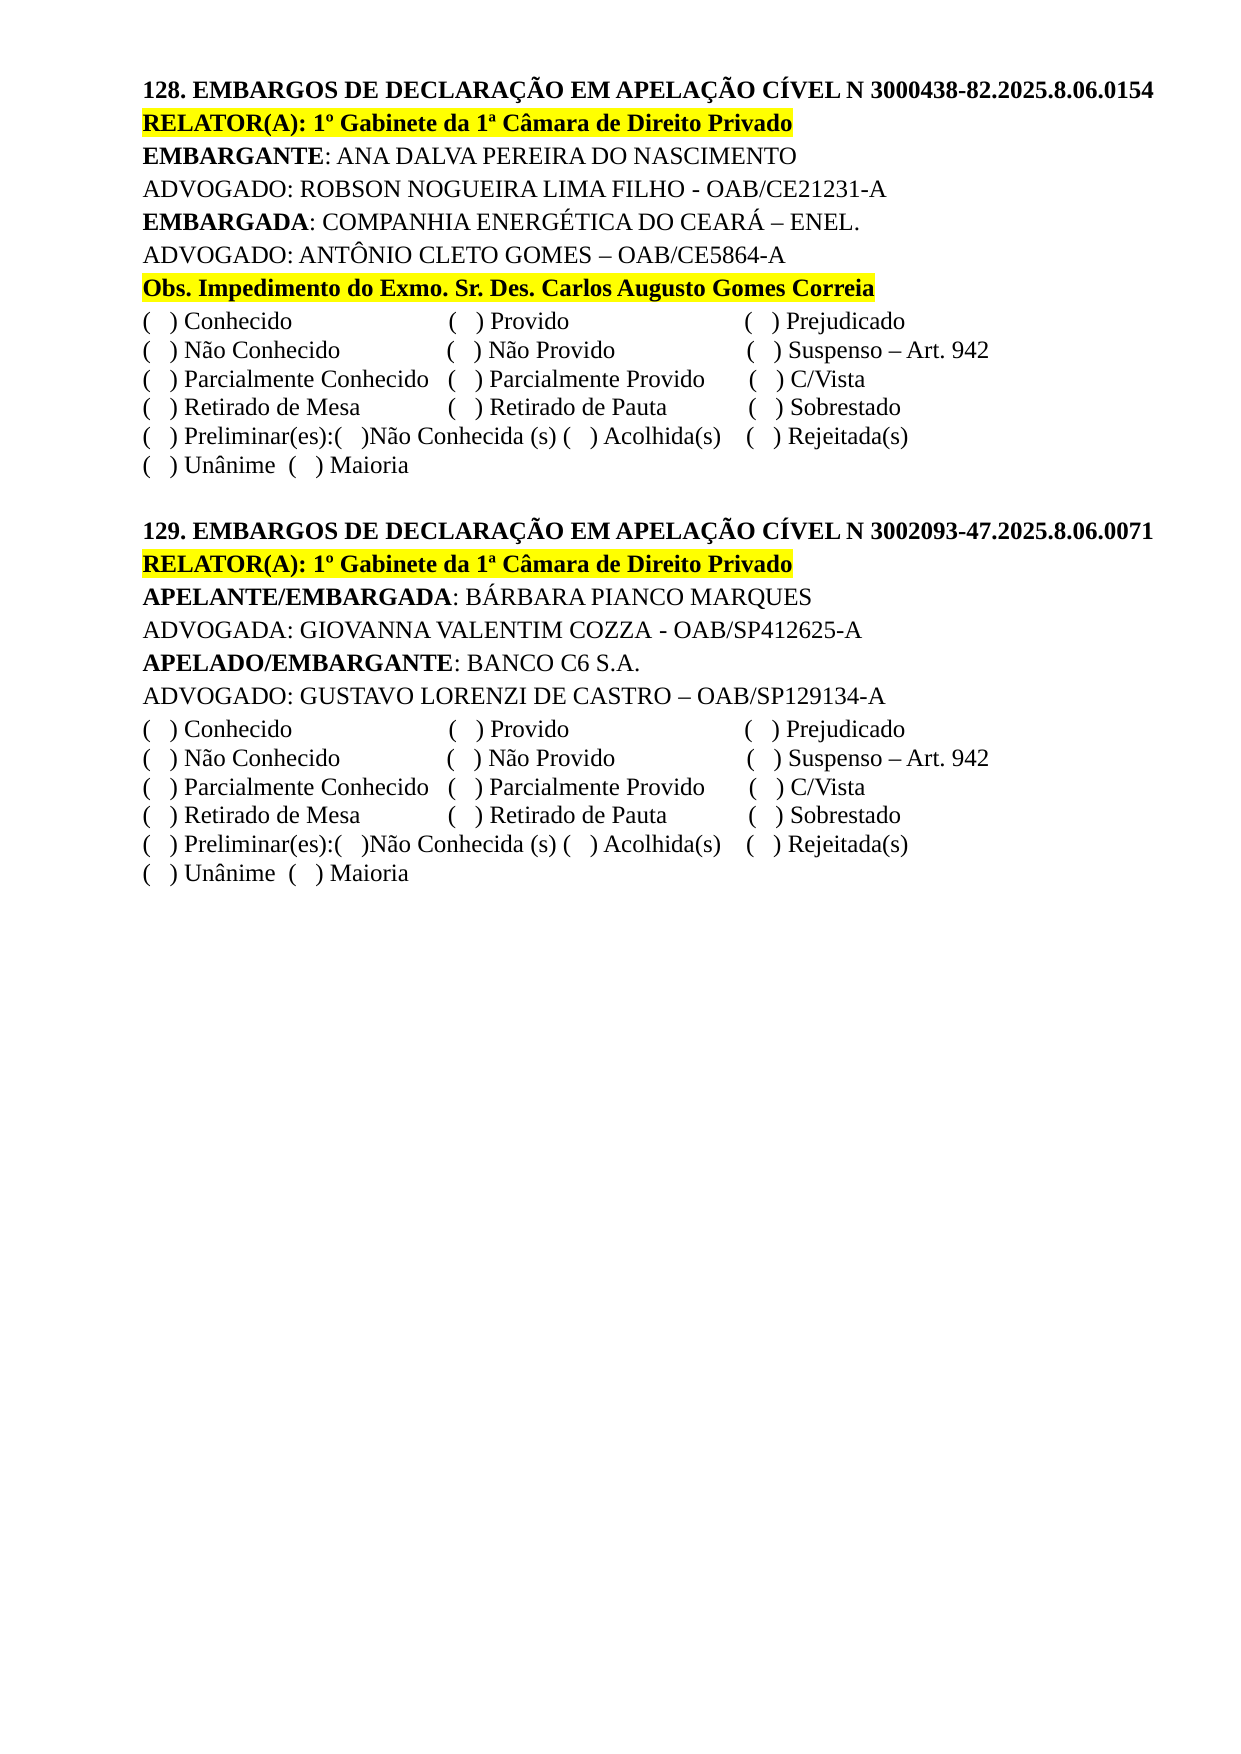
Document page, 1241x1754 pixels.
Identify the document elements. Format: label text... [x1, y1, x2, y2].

text 128. EMBARGOS DE DECLARAÇÃO EM APELAÇÃO CÍVEL N 3000438-82.2025.8.06.0154 RELATOR(A): 1º Gabinete da 1ª Câmara de Direito Privado EMBARGANTE: ANA DALVA PEREIRA DO NASCIMENTO ADVOGADO: ROBSON NOGUEIRA LIMA FILHO - OAB/CE21231-A EMBARGADA: COMPANHIA ENERGÉTICA DO CEARÁ – ENEL. ADVOGADO: ANTÔNIO CLETO GOMES – OAB/CE5864-A [142, 75, 1188, 269]
text ( ) Unânime ( ) Maioria 129. EMBARGOS DE DECLARAÇÃO EM APELAÇÃO CÍVEL N 3002093-47.2025.8.06.0071 RELATOR(A): 1º Gabinete da 1ª Câmara de Direito Privado APELANTE/EMBARGADA: BÁRBARA PIANCO MARQUES ADVOGADA: GIOVANNA VALENTIM COZZA - OAB/SP412625-A APELADO/EMBARGANTE: BANCO C6 S.A. ADVOGADO: GUSTAVO LORENZI DE CASTRO – OAB/SP129134-A [142, 450, 1188, 710]
text Obs. Impedimento do Exmo. Sr. Des. Carlos Augusto Gomes Correia [142, 273, 1188, 302]
text ( ) Conhecido ( ) Provido ( ) Prejudicado [142, 306, 1141, 335]
text ( ) Conhecido ( ) Provido ( ) Prejudicado [142, 714, 1141, 743]
text ( ) Não Conhecido ( ) Não Provido ( ) Suspenso – Art. 942 [142, 335, 1158, 364]
text ( ) Parcialmente Conhecido ( ) Parcialmente Provido ( ) C/Vista [142, 364, 1158, 392]
text ( ) Não Conhecido ( ) Não Provido ( ) Suspenso – Art. 942 [142, 743, 1158, 772]
text ( ) Retirado de Mesa ( ) Retirado de Pauta ( ) Sobrestado [142, 392, 1158, 421]
text ( ) Unânime ( ) Maioria [142, 858, 1188, 953]
text ( ) Preliminar(es):( )Não Conhecida (s) ( ) Acolhida(s) ( ) Rejeitada(s) [142, 829, 1158, 858]
text ( ) Parcialmente Conhecido ( ) Parcialmente Provido ( ) C/Vista [142, 772, 1158, 800]
text ( ) Preliminar(es):( )Não Conhecida (s) ( ) Acolhida(s) ( ) Rejeitada(s) [142, 421, 1158, 450]
text ( ) Retirado de Mesa ( ) Retirado de Pauta ( ) Sobrestado [142, 800, 1158, 829]
